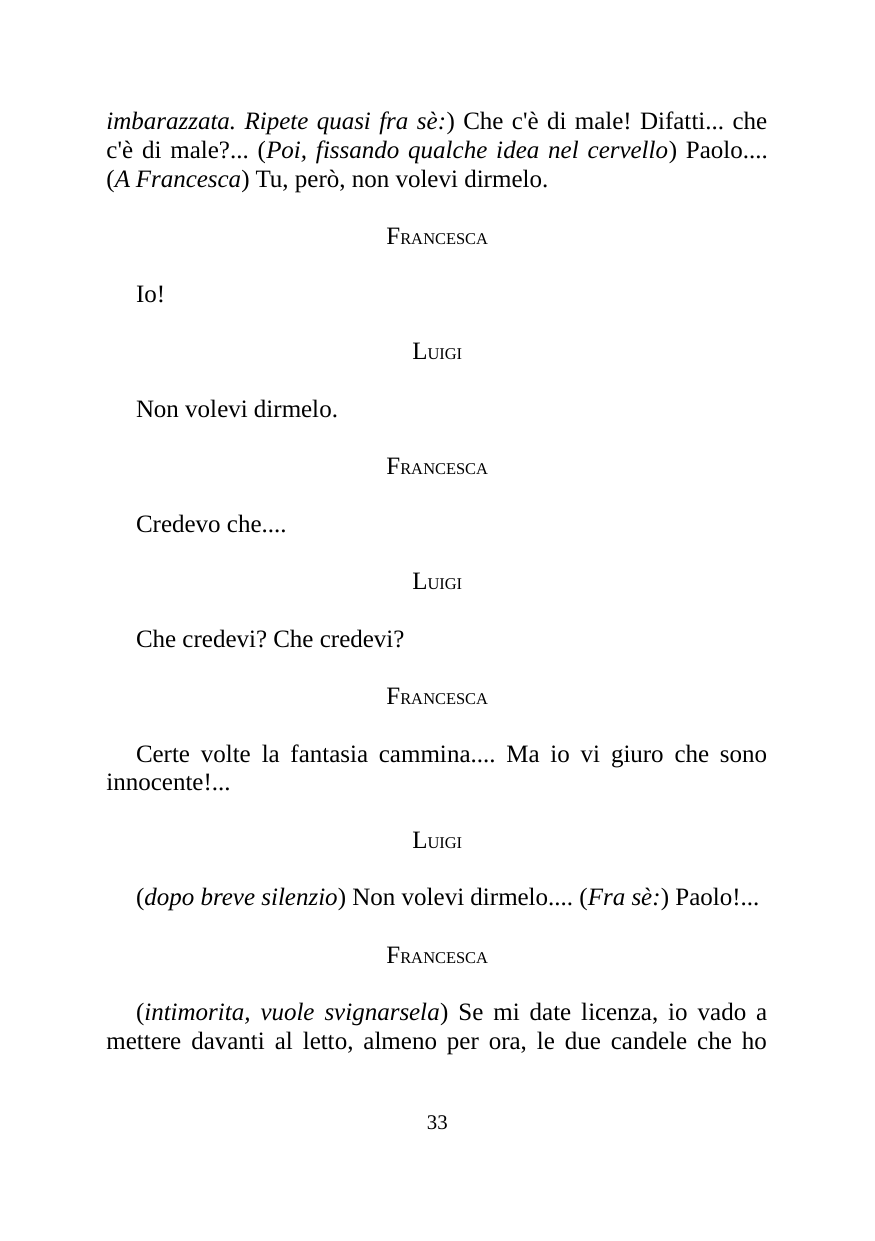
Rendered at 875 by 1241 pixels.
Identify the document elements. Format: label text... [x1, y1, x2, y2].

text (intimorita, vuole svignarsela) Se mi date licenza, io vado a mettere davanti al letto, almeno per ora, le due candele che ho [106, 997, 768, 1055]
text imbarazzata. Ripete quasi fra sè:) Che c'è di male! Difatti... che c'è di male?... (Poi, fissando qualche idea nel cervello) Paolo.... (A Francesca) Tu, però, non volevi dirmelo. [106, 106, 768, 192]
text Luigi [106, 566, 768, 595]
text Francesca [106, 681, 768, 710]
text Francesca [106, 221, 768, 250]
text Luigi [106, 336, 768, 365]
text (dopo breve silenzio) Non volevi dirmelo.... (Fra sè:) Paolo!... [106, 882, 768, 911]
text Francesca [106, 451, 768, 480]
text Credevo che.... [106, 509, 768, 537]
text Che credevi? Che credevi? [106, 624, 768, 652]
text Luigi [106, 825, 768, 854]
text Io! [106, 279, 768, 307]
text Non volevi dirmelo. [106, 394, 768, 422]
text Francesca [106, 940, 768, 969]
text Certe volte la fantasia cammina.... Ma io vi giuro che sono innocente!... [106, 739, 768, 796]
